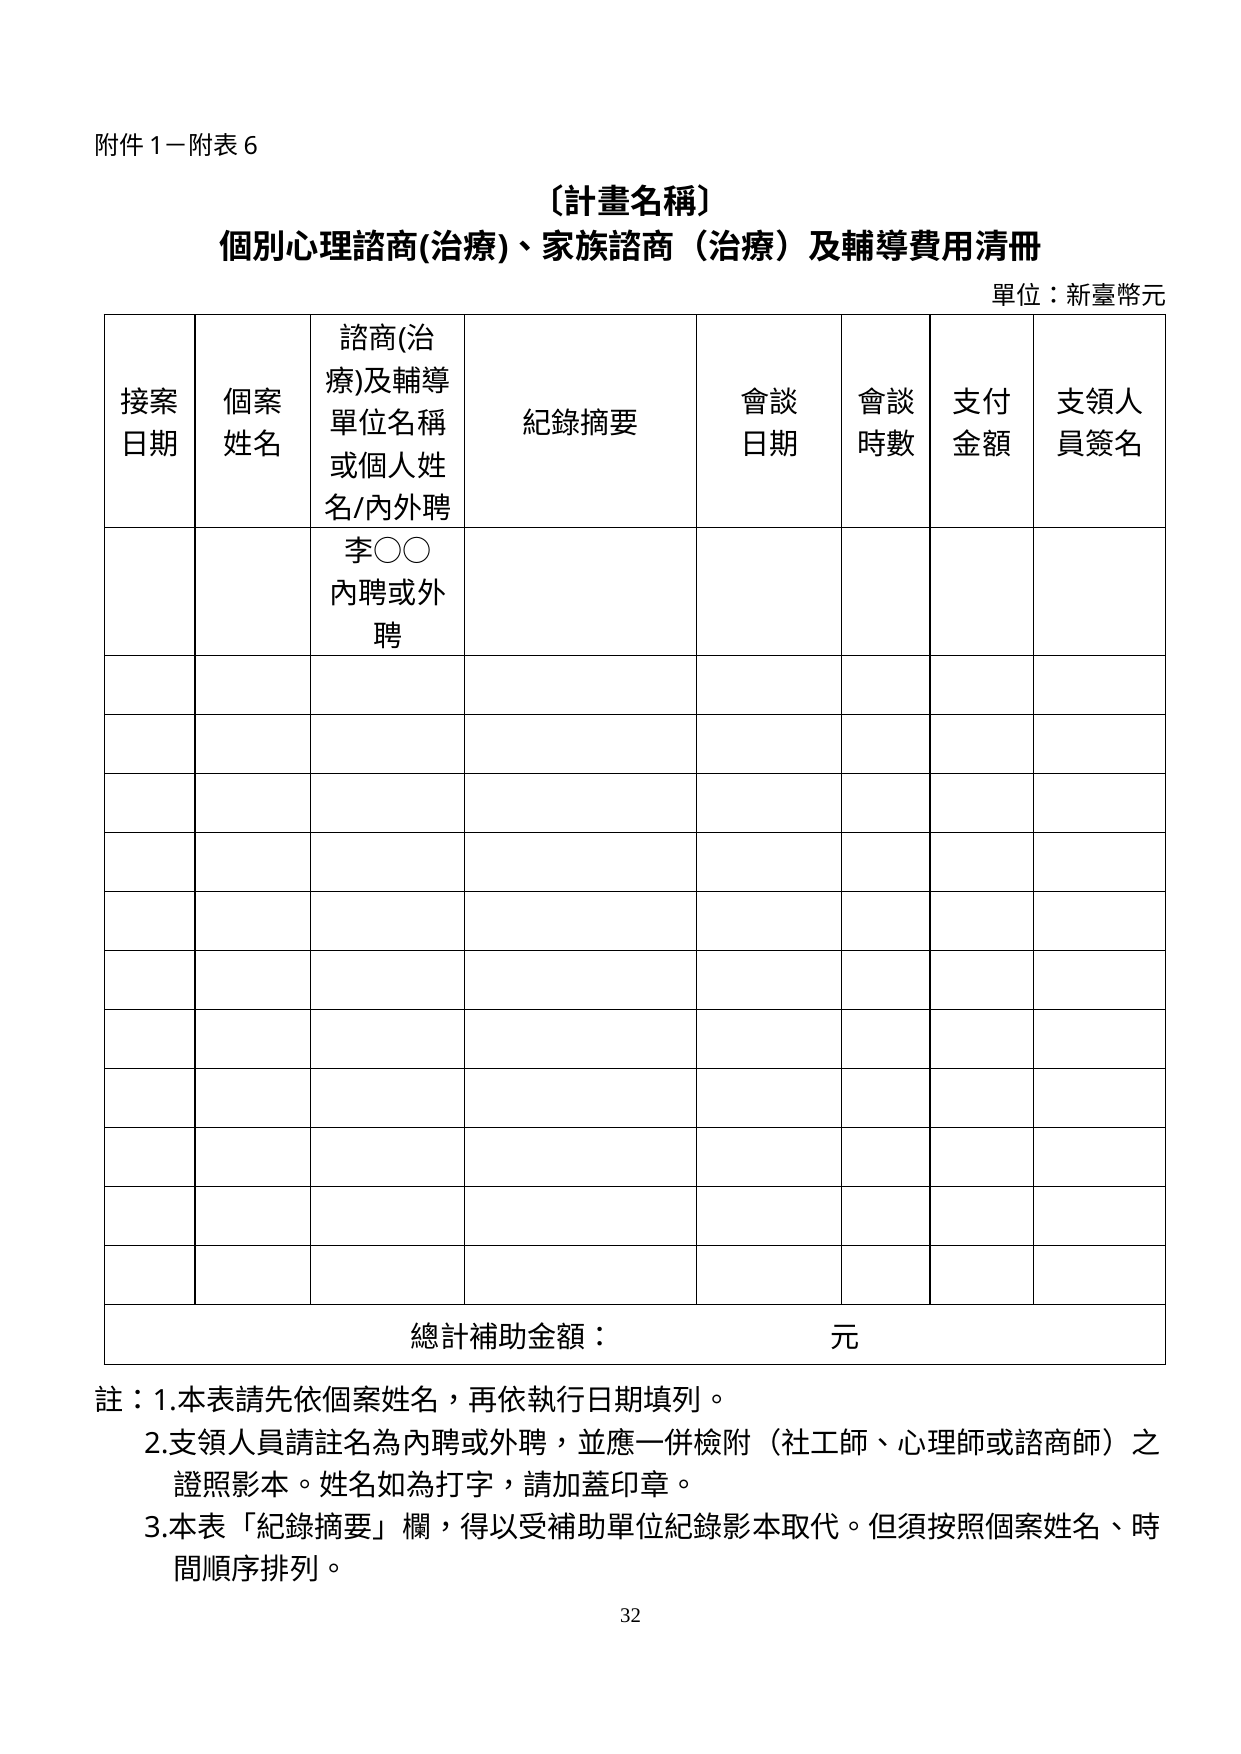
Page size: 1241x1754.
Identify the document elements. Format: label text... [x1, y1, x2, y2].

table_cell [697, 1246, 841, 1304]
table_cell [196, 656, 310, 714]
table_cell [1034, 951, 1165, 1009]
table_cell [465, 892, 696, 950]
table_cell [931, 528, 1033, 655]
table_cell [196, 1187, 310, 1245]
table_cell [931, 1128, 1033, 1186]
table_cell [465, 1187, 696, 1245]
text 〔計畫名稱〕 [94, 176, 1167, 222]
table_cell [931, 774, 1033, 832]
table_cell [842, 1246, 929, 1304]
table_header 會談時數 [842, 315, 929, 527]
table_cell [697, 1010, 841, 1068]
table_cell [931, 1187, 1033, 1245]
table_cell [697, 656, 841, 714]
text 註：1.本表請先依個案姓名，再依執行日期填列。 [94, 1377, 1167, 1419]
table_cell [1034, 528, 1165, 655]
table_cell [1034, 656, 1165, 714]
table_cell [931, 656, 1033, 714]
text 附件1－附表6 [94, 118, 1167, 164]
table_cell [931, 1069, 1033, 1127]
table_cell [842, 1010, 929, 1068]
table_cell [697, 1128, 841, 1186]
table_cell [196, 833, 310, 891]
table_cell [465, 1010, 696, 1068]
table_cell [842, 1128, 929, 1186]
table_cell [311, 892, 464, 950]
text 單位：新臺幣元 [94, 268, 1167, 314]
text 2.支領人員請註名為內聘或外聘，並應一併檢附（社工師、心理師或諮商師）之證照影本。姓名如為打字，請加蓋印章。 [144, 1419, 1167, 1504]
table_cell [931, 951, 1033, 1009]
table_cell [105, 1069, 194, 1127]
table_cell [1034, 1246, 1165, 1304]
table_cell [931, 1010, 1033, 1068]
table_cell [311, 1187, 464, 1245]
table_cell [697, 528, 841, 655]
table_cell 李○○ 內聘或外聘 [311, 528, 464, 655]
table_cell [1034, 892, 1165, 950]
table_cell [842, 528, 929, 655]
table_cell [842, 1069, 929, 1127]
table_cell [105, 656, 194, 714]
table_cell [105, 715, 194, 773]
table_header 支付金額 [931, 315, 1033, 527]
table_cell [697, 833, 841, 891]
table_cell [465, 1246, 696, 1304]
table_cell [465, 656, 696, 714]
table_cell 總計補助金額： 元 [105, 1305, 1165, 1363]
table_cell [697, 951, 841, 1009]
table_cell [931, 892, 1033, 950]
table_cell [311, 774, 464, 832]
table_cell [465, 715, 696, 773]
table_cell [105, 1246, 194, 1304]
table_cell [311, 1069, 464, 1127]
table_cell [311, 656, 464, 714]
table_cell [465, 1069, 696, 1127]
table_cell [196, 1128, 310, 1186]
table_cell [1034, 715, 1165, 773]
table_header 紀錄摘要 [465, 315, 696, 527]
table_cell [311, 1010, 464, 1068]
table_cell [1034, 1187, 1165, 1245]
table_cell [465, 833, 696, 891]
table_header 接案日期 [105, 315, 194, 527]
table_cell [1034, 1010, 1165, 1068]
table_cell [697, 715, 841, 773]
table_cell [105, 892, 194, 950]
table_header 諮商(治療)及輔導單位名稱或個人姓名/內外聘 [311, 315, 464, 527]
text 3.本表「紀錄摘要」欄，得以受補助單位紀錄影本取代。但須按照個案姓名、時間順序排列。 [144, 1504, 1167, 1587]
table_cell [842, 715, 929, 773]
table_cell [697, 774, 841, 832]
table_cell [842, 892, 929, 950]
table_cell [931, 1246, 1033, 1304]
table_cell [196, 1010, 310, 1068]
table_cell [311, 1128, 464, 1186]
table_cell [105, 1010, 194, 1068]
table_cell [465, 774, 696, 832]
table_cell [105, 1187, 194, 1245]
table_cell [105, 951, 194, 1009]
table_cell [931, 833, 1033, 891]
table_cell [697, 892, 841, 950]
table_cell [842, 951, 929, 1009]
table_cell [311, 715, 464, 773]
table_cell [311, 951, 464, 1009]
table_cell [105, 528, 194, 655]
table_header 支領人員簽名 [1034, 315, 1165, 527]
table_cell [311, 1246, 464, 1304]
table_cell [105, 1128, 194, 1186]
table_cell [842, 833, 929, 891]
table_cell [842, 1187, 929, 1245]
table_cell [842, 774, 929, 832]
table_cell [842, 656, 929, 714]
table_cell [931, 715, 1033, 773]
table_cell [465, 951, 696, 1009]
table_header 個案 姓名 [196, 315, 310, 527]
table_cell [196, 951, 310, 1009]
table_cell [697, 1187, 841, 1245]
table_cell [105, 774, 194, 832]
table_cell [196, 1069, 310, 1127]
table_cell [196, 774, 310, 832]
table_cell [196, 528, 310, 655]
table_cell [196, 892, 310, 950]
table_cell [105, 833, 194, 891]
table_cell [311, 833, 464, 891]
table_cell [1034, 833, 1165, 891]
table_cell [697, 1069, 841, 1127]
table_cell [1034, 1069, 1165, 1127]
table_cell [196, 715, 310, 773]
table_header 會談 日期 [697, 315, 841, 527]
table_cell [1034, 774, 1165, 832]
table_cell [1034, 1128, 1165, 1186]
text 個別心理諮商(治療)、家族諮商（治療）及輔導費用清冊 [94, 222, 1167, 268]
table_cell [465, 1128, 696, 1186]
table_cell [196, 1246, 310, 1304]
table_cell [465, 528, 696, 655]
